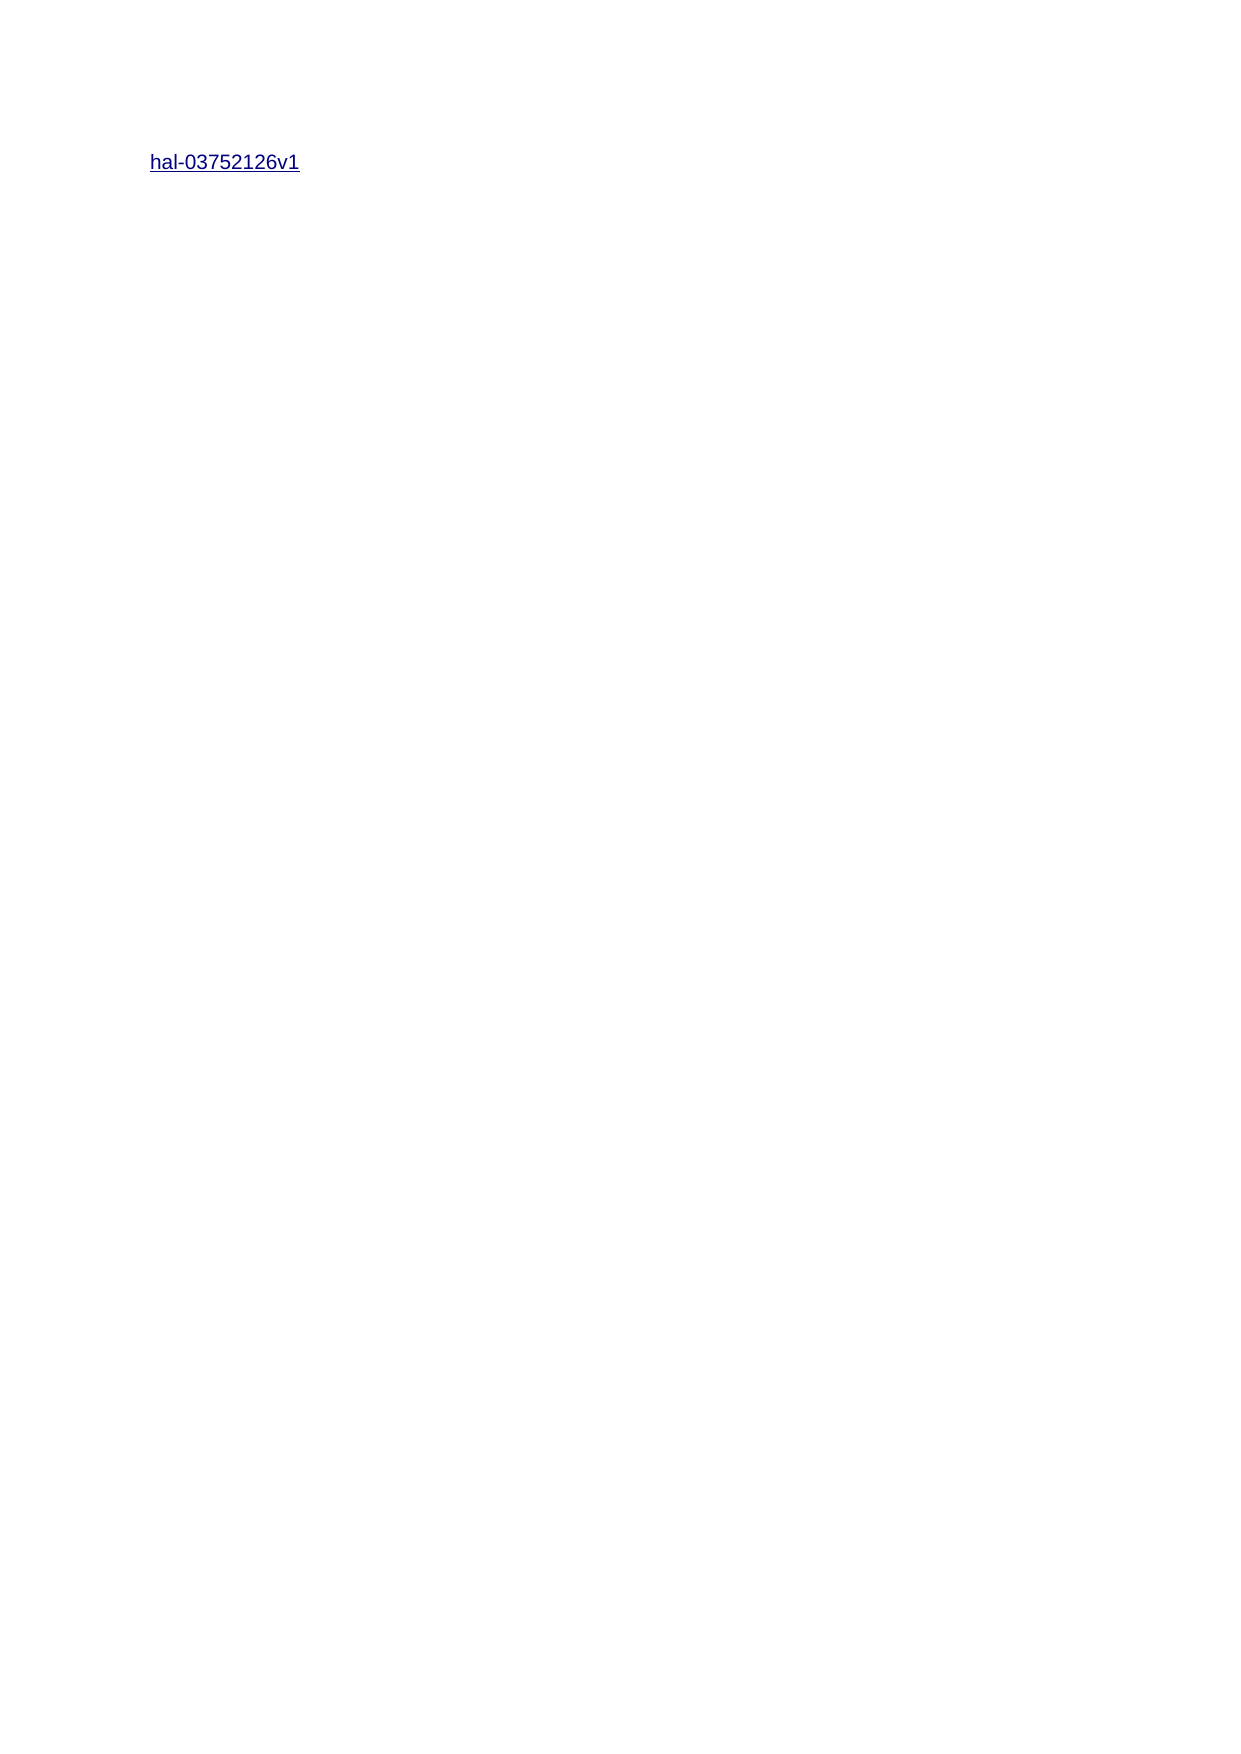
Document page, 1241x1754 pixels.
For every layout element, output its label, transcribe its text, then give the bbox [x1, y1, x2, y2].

table_header hal-03752126v1 [150, 150, 1090, 174]
